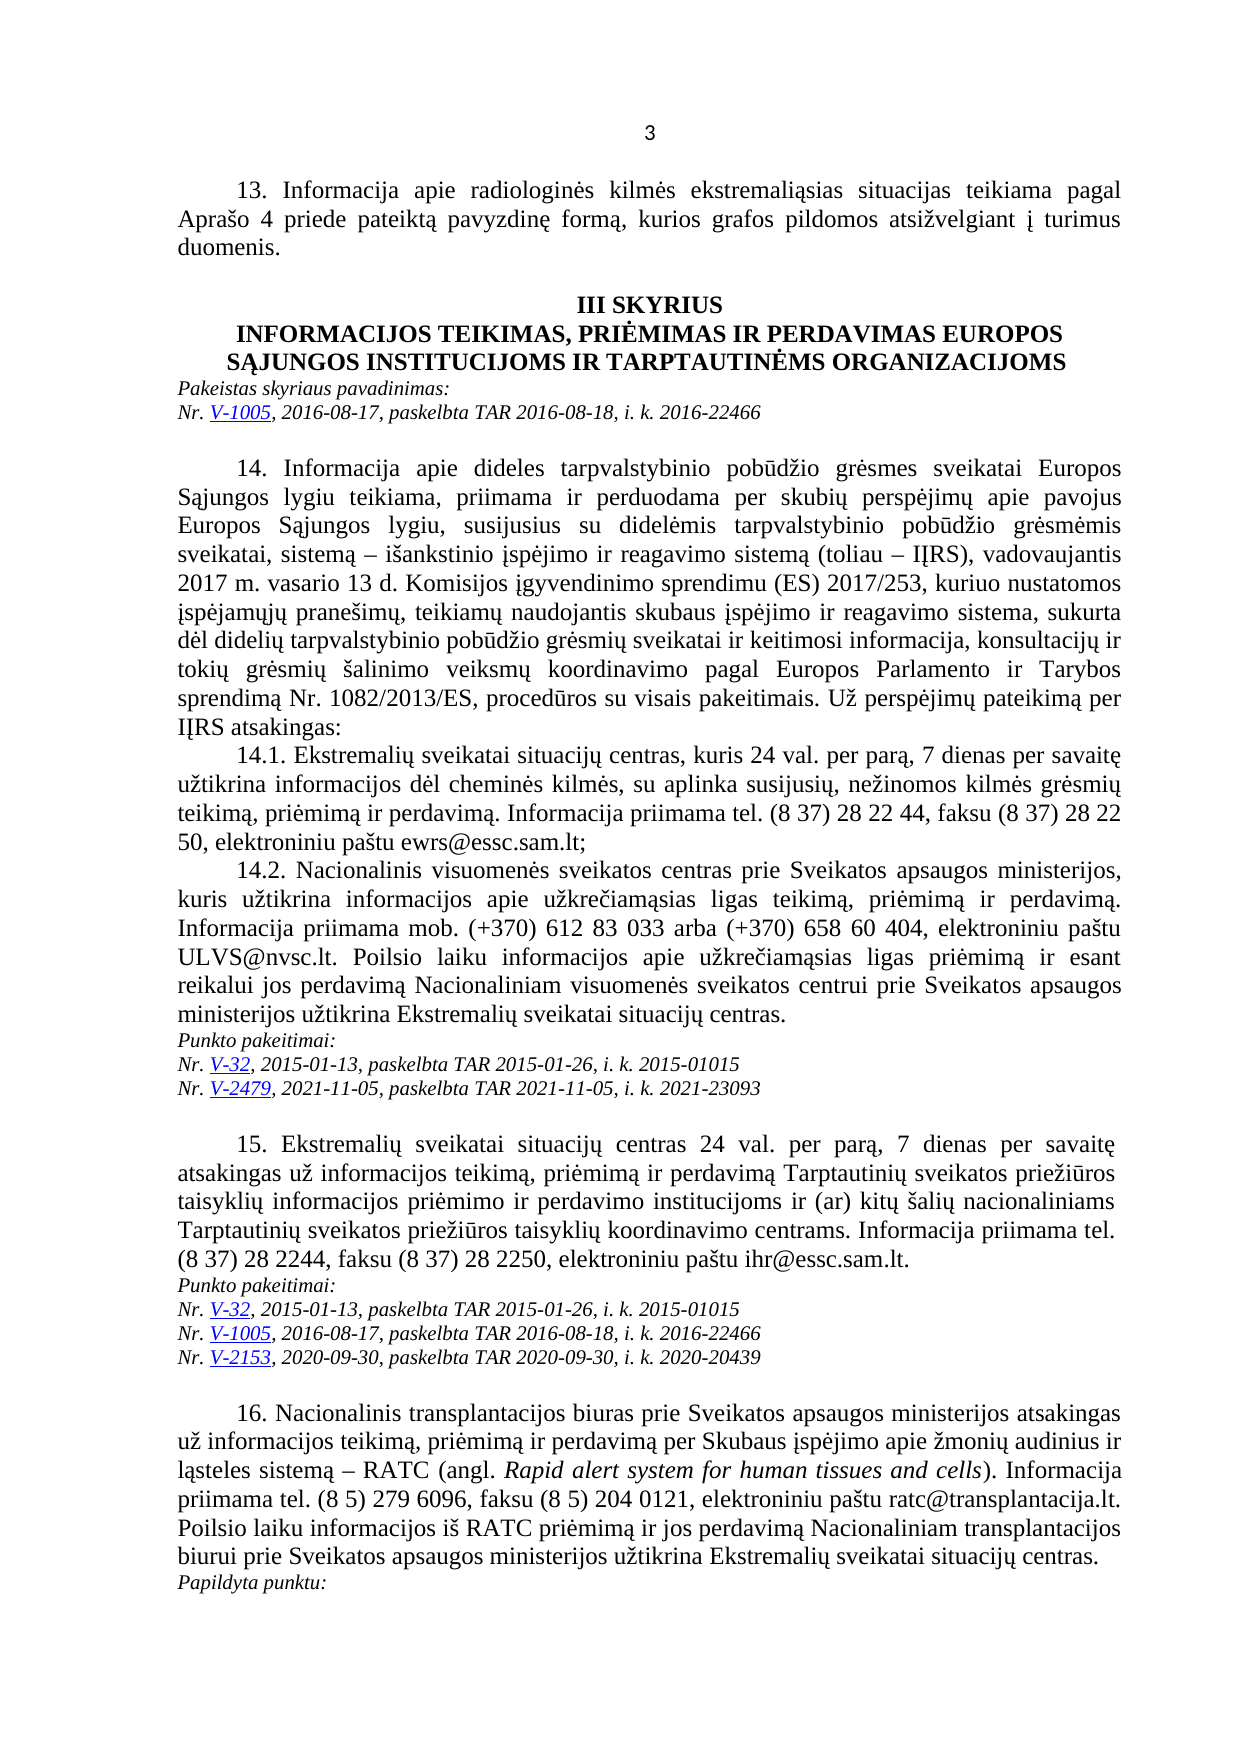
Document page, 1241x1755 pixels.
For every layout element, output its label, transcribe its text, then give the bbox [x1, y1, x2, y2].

text INFORMACIJOS TEIKIMAS, PRIĖMIMAS IR PERDAVIMAS EUROPOS SĄJUNGOS INSTITUCIJOMS IR TARPTAUTINĖMS ORGANIZACIJOMS [177, 319, 1122, 376]
text 13. Informacija apie radiologinės kilmės ekstremaliąsias situacijas teikiama pagal Aprašo 4 priede pateiktą pavyzdinę formą, kurios grafos pildomos atsižvelgiant į turimus duomenis. [177, 175, 1122, 261]
text Nr. V-2153, 2020-09-30, paskelbta TAR 2020-09-30, i. k. 2020-20439 [177, 1345, 1122, 1369]
text Nr. V-1005, 2016-08-17, paskelbta TAR 2016-08-18, i. k. 2016-22466 [177, 400, 1122, 424]
text Nr. V-32, 2015-01-13, paskelbta TAR 2015-01-26, i. k. 2015-01015 [177, 1297, 1122, 1321]
text 14.2. Nacionalinis visuomenės sveikatos centras prie Sveikatos apsaugos ministerijos, kuris užtikrina informacijos apie užkrečiamąsias ligas teikimą, priėmimą ir perdavimą. Informacija priimama mob. (+370) 612 83 033 arba (+370) 658 60 404, elektroniniu paštu ULVS@nvsc.lt. Poilsio laiku informacijos apie užkrečiamąsias ligas priėmimą ir esant reikalui jos perdavimą Nacionaliniam visuomenės sveikatos centrui prie Sveikatos apsaugos ministerijos užtikrina Ekstremalių sveikatai situacijų centras. [177, 856, 1122, 1028]
text 14. Informacija apie dideles tarpvalstybinio pobūdžio grėsmes sveikatai Europos Sąjungos lygiu teikiama, priimama ir perduodama per skubių perspėjimų apie pavojus Europos Sąjungos lygiu, susijusius su didelėmis tarpvalstybinio pobūdžio grėsmėmis sveikatai, sistemą – išankstinio įspėjimo ir reagavimo sistemą (toliau – IĮRS), vadovaujantis 2017 m. vasario 13 d. Komisijos įgyvendinimo sprendimu (ES) 2017/253, kuriuo nustatomos įspėjamųjų pranešimų, teikiamų naudojantis skubaus įspėjimo ir reagavimo sistema, sukurta dėl didelių tarpvalstybinio pobūdžio grėsmių sveikatai ir keitimosi informacija, konsultacijų ir tokių grėsmių šalinimo veiksmų koordinavimo pagal Europos Parlamento ir Tarybos sprendimą Nr. 1082/2013/ES, procedūros su visais pakeitimais. Už perspėjimų pateikimą per IĮRS atsakingas: [177, 453, 1122, 741]
text 15. Ekstremalių sveikatai situacijų centras 24 val. per parą, 7 dienas per savaitę atsakingas už informacijos teikimą, priėmimą ir perdavimą Tarptautinių sveikatos priežiūros taisyklių informacijos priėmimo ir perdavimo institucijoms ir (ar) kitų šalių nacionaliniams Tarptautinių sveikatos priežiūros taisyklių koordinavimo centrams. Informacija priimama tel. (8 37) 28 2244, faksu (8 37) 28 2250, elektroniniu paštu ihr@essc.sam.lt. [177, 1129, 1116, 1273]
text Punkto pakeitimai: [177, 1028, 1122, 1052]
text Papildyta punktu: [177, 1570, 1122, 1594]
text Punkto pakeitimai: [177, 1273, 1122, 1297]
text Nr. V-1005, 2016-08-17, paskelbta TAR 2016-08-18, i. k. 2016-22466 [177, 1321, 1122, 1345]
text III skyrius [177, 290, 1122, 319]
text Pakeistas skyriaus pavadinimas: [177, 376, 1122, 400]
text 14.1. Ekstremalių sveikatai situacijų centras, kuris 24 val. per parą, 7 dienas per savaitę užtikrina informacijos dėl cheminės kilmės, su aplinka susijusių, nežinomos kilmės grėsmių teikimą, priėmimą ir perdavimą. Informacija priimama tel. (8 37) 28 22 44, faksu (8 37) 28 22 50, elektroniniu paštu ewrs@essc.sam.lt; [177, 741, 1122, 856]
text 16. Nacionalinis transplantacijos biuras prie Sveikatos apsaugos ministerijos atsakingas už informacijos teikimą, priėmimą ir perdavimą per Skubaus įspėjimo apie žmonių audinius ir ląsteles sistemą – RATC (angl. Rapid alert system for human tissues and cells). Informacija priimama tel. (8 5) 279 6096, faksu (8 5) 204 0121, elektroniniu paštu ratc@transplantacija.lt. Poilsio laiku informacijos iš RATC priėmimą ir jos perdavimą Nacionaliniam transplantacijos biurui prie Sveikatos apsaugos ministerijos užtikrina Ekstremalių sveikatai situacijų centras. [177, 1398, 1122, 1570]
text Nr. V-2479, 2021-11-05, paskelbta TAR 2021-11-05, i. k. 2021-23093 [177, 1076, 1122, 1100]
text Nr. V-32, 2015-01-13, paskelbta TAR 2015-01-26, i. k. 2015-01015 [177, 1052, 1122, 1076]
